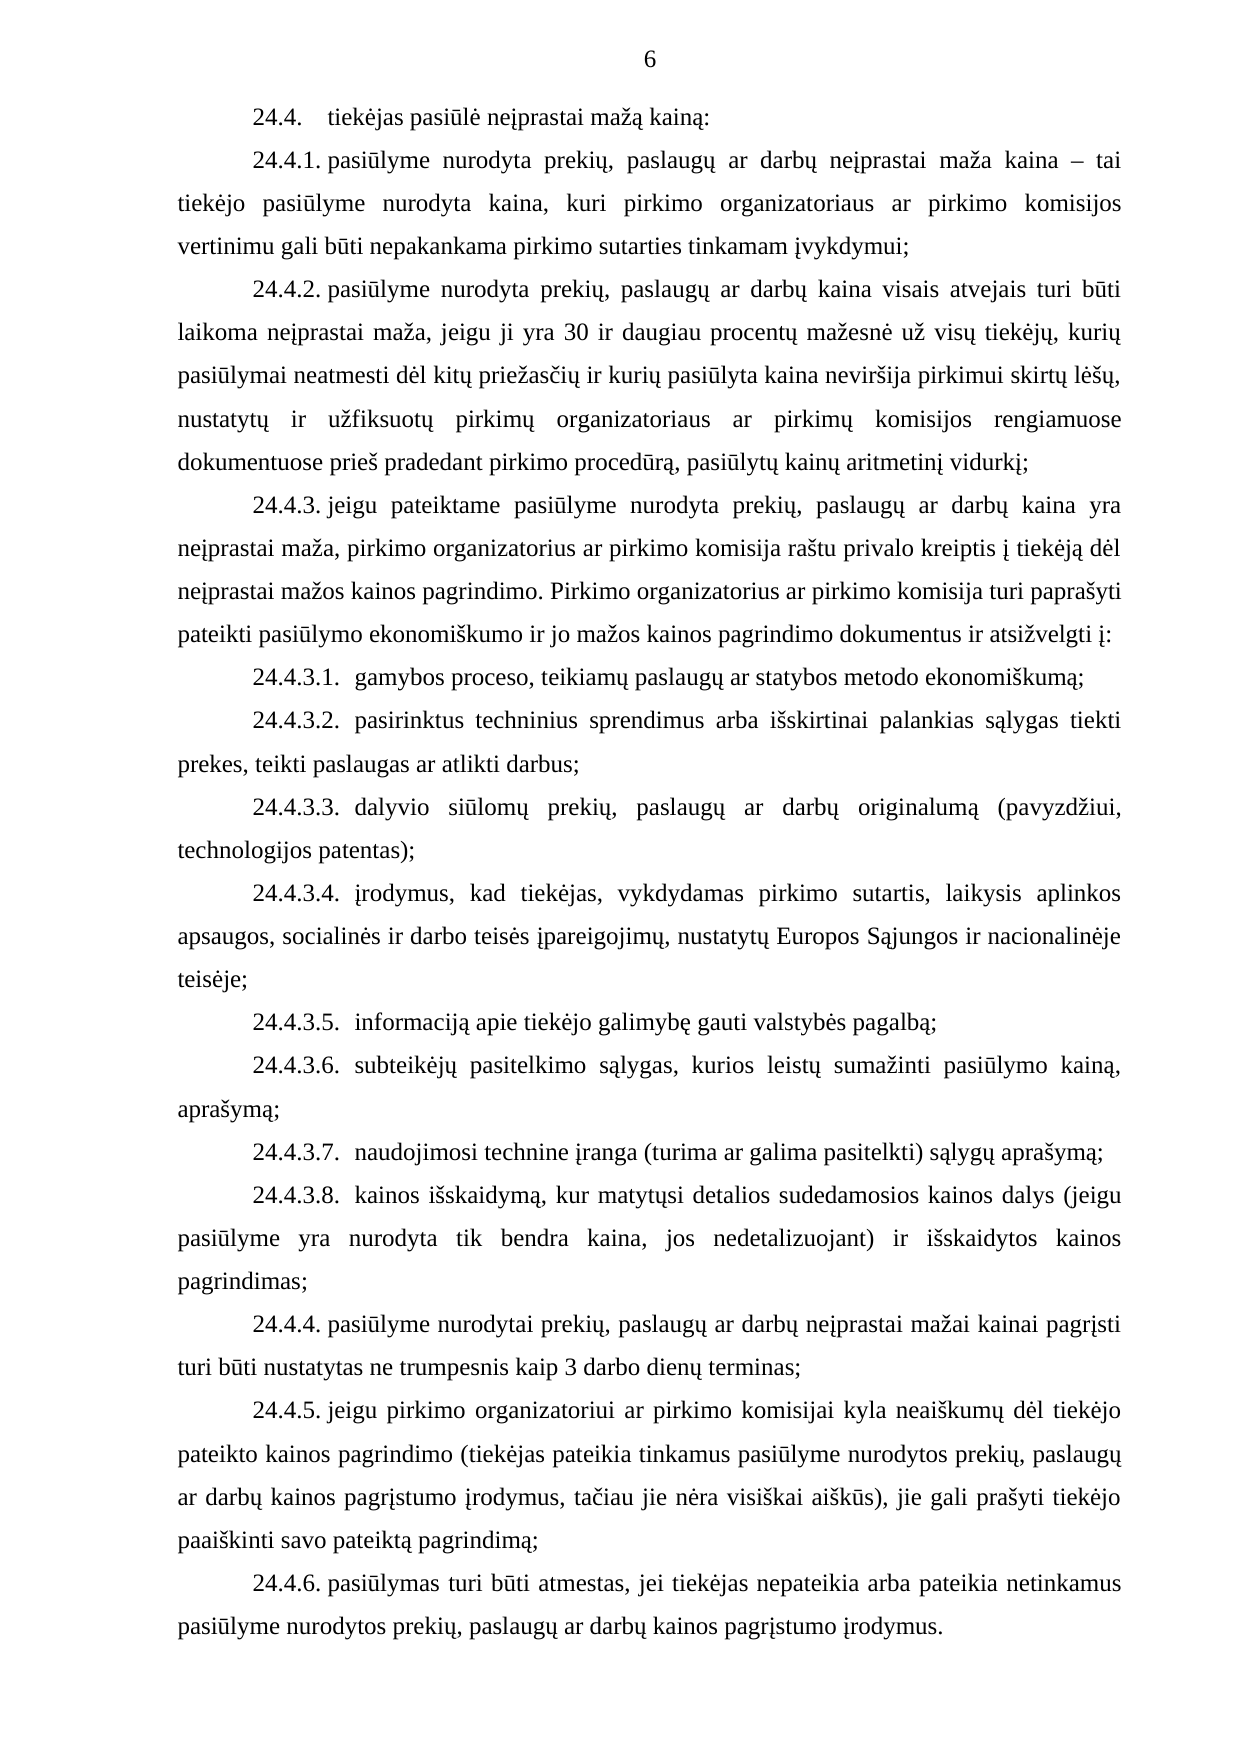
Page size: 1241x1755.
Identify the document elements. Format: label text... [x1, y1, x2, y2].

text 24.4.3.3. dalyvio siūlomų prekių, paslaugų ar darbų originalumą (pavyzdžiui, technologijos patentas); [177, 792, 1122, 864]
text 24.4.3.5. informaciją apie tiekėjo galimybę gauti valstybės pagalbą; [177, 1007, 1122, 1036]
text 24.4.2. pasiūlyme nurodyta prekių, paslaugų ar darbų kaina visais atvejais turi būti laikoma neįprastai maža, jeigu ji yra 30 ir daugiau procentų mažesnė už visų tiekėjų, kurių pasiūlymai neatmesti dėl kitų priežasčių ir kurių pasiūlyta kaina neviršija pirkimui skirtų lėšų, nustatytų ir užfiksuotų pirkimų organizatoriaus ar pirkimų komisijos rengiamuose dokumentuose prieš pradedant pirkimo procedūrą, pasiūlytų kainų aritmetinį vidurkį; [177, 274, 1122, 476]
text 24.4.6. pasiūlymas turi būti atmestas, jei tiekėjas nepateikia arba pateikia netinkamus pasiūlyme nurodytos prekių, paslaugų ar darbų kainos pagrįstumo įrodymus. [177, 1568, 1122, 1640]
text 24.4.3.6. subteikėjų pasitelkimo sąlygas, kurios leistų sumažinti pasiūlymo kainą, aprašymą; [177, 1051, 1122, 1122]
text 24.4.3. jeigu pateiktame pasiūlyme nurodyta prekių, paslaugų ar darbų kaina yra neįprastai maža, pirkimo organizatorius ar pirkimo komisija raštu privalo kreiptis į tiekėją dėl neįprastai mažos kainos pagrindimo. Pirkimo organizatorius ar pirkimo komisija turi paprašyti pateikti pasiūlymo ekonomiškumo ir jo mažos kainos pagrindimo dokumentus ir atsižvelgti į: [177, 490, 1122, 648]
text 24.4.3.2. pasirinktus techninius sprendimus arba išskirtinai palankias sąlygas tiekti prekes, teikti paslaugas ar atlikti darbus; [177, 706, 1122, 777]
text 24.4.3.7. naudojimosi technine įranga (turima ar galima pasitelkti) sąlygų aprašymą; [177, 1137, 1122, 1166]
text 24.4.3.8. kainos išskaidymą, kur matytųsi detalios sudedamosios kainos dalys (jeigu pasiūlyme yra nurodyta tik bendra kaina, jos nedetalizuojant) ir išskaidytos kainos pagrindimas; [177, 1180, 1122, 1295]
text 24.4. tiekėjas pasiūlė neįprastai mažą kainą: [177, 102, 1122, 131]
text 24.4.1. pasiūlyme nurodyta prekių, paslaugų ar darbų neįprastai maža kaina – tai tiekėjo pasiūlyme nurodyta kaina, kuri pirkimo organizatoriaus ar pirkimo komisijos vertinimu gali būti nepakankama pirkimo sutarties tinkamam įvykdymui; [177, 145, 1122, 260]
text 24.4.3.1. gamybos proceso, teikiamų paslaugų ar statybos metodo ekonomiškumą; [177, 662, 1122, 691]
text 24.4.3.4. įrodymus, kad tiekėjas, vykdydamas pirkimo sutartis, laikysis aplinkos apsaugos, socialinės ir darbo teisės įpareigojimų, nustatytų Europos Sąjungos ir nacionalinėje teisėje; [177, 878, 1122, 993]
text 24.4.5. jeigu pirkimo organizatoriui ar pirkimo komisijai kyla neaiškumų dėl tiekėjo pateikto kainos pagrindimo (tiekėjas pateikia tinkamus pasiūlyme nurodytos prekių, paslaugų ar darbų kainos pagrįstumo įrodymus, tačiau jie nėra visiškai aiškūs), jie gali prašyti tiekėjo paaiškinti savo pateiktą pagrindimą; [177, 1396, 1122, 1554]
text 24.4.4. pasiūlyme nurodytai prekių, paslaugų ar darbų neįprastai mažai kainai pagrįsti turi būti nustatytas ne trumpesnis kaip 3 darbo dienų terminas; [177, 1309, 1122, 1381]
